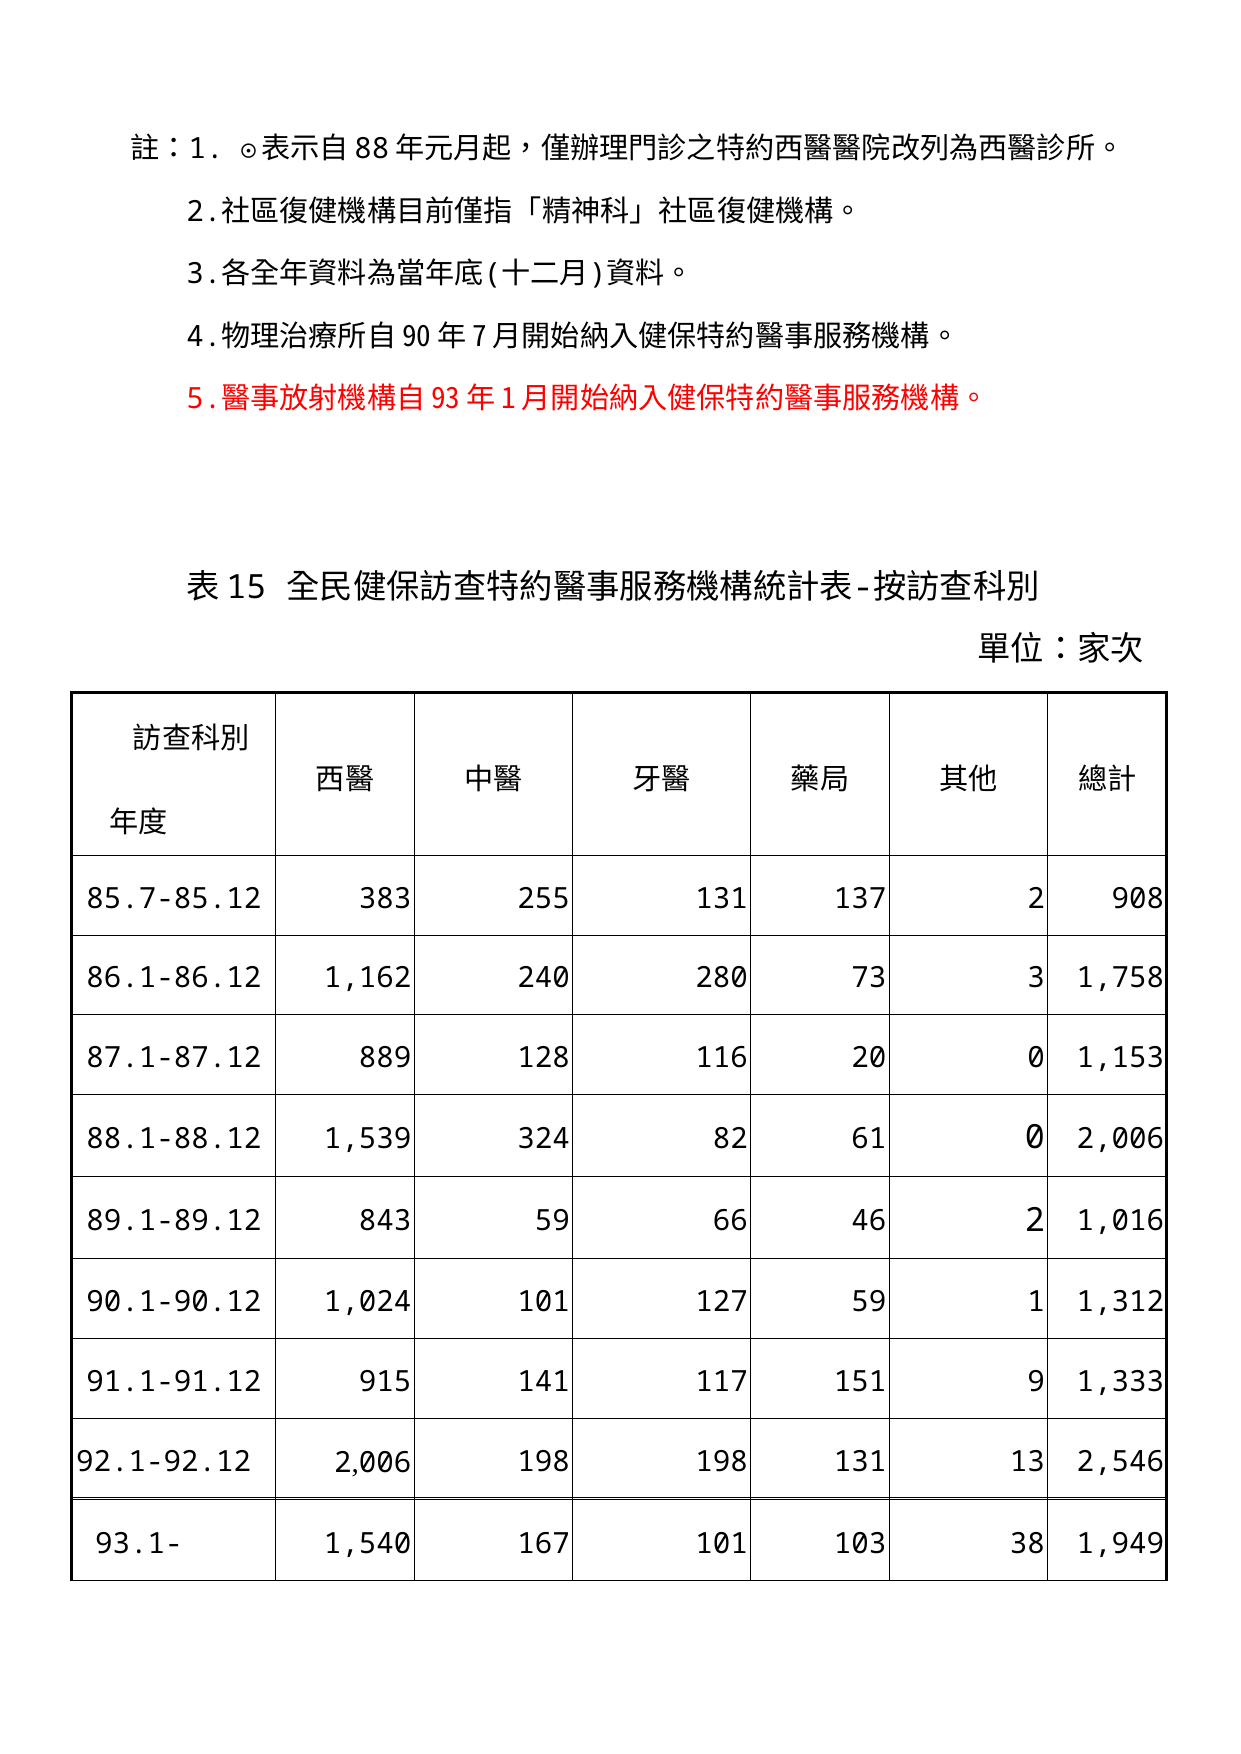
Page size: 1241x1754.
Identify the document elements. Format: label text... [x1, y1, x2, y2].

table_cell 131 [573, 856, 750, 934]
table_cell 2,006 [1048, 1095, 1165, 1176]
table_cell 1 [890, 1259, 1047, 1338]
table_cell 93.1- [73, 1500, 275, 1579]
table_cell 198 [415, 1419, 572, 1497]
table_cell 2,006 [276, 1419, 414, 1497]
table_header 總計 [1048, 694, 1165, 855]
table_cell 255 [415, 856, 572, 934]
table_header 西醫 [276, 694, 414, 855]
table_cell 137 [751, 856, 889, 934]
table_header 中醫 [415, 694, 572, 855]
table_cell 1,312 [1048, 1259, 1165, 1338]
table_cell 1,539 [276, 1095, 414, 1176]
table_cell 87.1-87.12 [73, 1015, 275, 1094]
table_cell 2 [890, 856, 1047, 934]
table_cell 59 [415, 1177, 572, 1258]
table_cell 1,162 [276, 936, 414, 1014]
table_cell 46 [751, 1177, 889, 1258]
table_header 訪查科別 年度 [73, 694, 275, 855]
text 4.物理治療所自90年7月開始納入健保特約醫事服務機構。 [130, 292, 1144, 354]
text 單位：家次 [130, 604, 1144, 667]
table_cell 908 [1048, 856, 1165, 934]
table_cell 92.1-92.12 [73, 1419, 275, 1497]
table_cell 889 [276, 1015, 414, 1094]
table_cell 66 [573, 1177, 750, 1258]
table_cell 101 [573, 1500, 750, 1579]
table_cell 383 [276, 856, 414, 934]
table_cell 59 [751, 1259, 889, 1338]
table_cell 324 [415, 1095, 572, 1176]
table_cell 127 [573, 1259, 750, 1338]
table_cell 2,546 [1048, 1419, 1165, 1497]
text 3.各全年資料為當年底(十二月)資料。 [130, 229, 1144, 292]
table_cell 89.1-89.12 [73, 1177, 275, 1258]
table_cell 90.1-90.12 [73, 1259, 275, 1338]
table_cell 86.1-86.12 [73, 936, 275, 1014]
text 註：1. ⊙表示自88年元月起，僅辦理門診之特約西醫醫院改列為西醫診所。 [130, 104, 1144, 167]
table_cell 0 [890, 1015, 1047, 1094]
table_header 其他 [890, 694, 1047, 855]
table_cell 1,758 [1048, 936, 1165, 1014]
table_cell 131 [751, 1419, 889, 1497]
table_cell 101 [415, 1259, 572, 1338]
table_cell 20 [751, 1015, 889, 1094]
table_cell 73 [751, 936, 889, 1014]
table_cell 116 [573, 1015, 750, 1094]
table_cell 38 [890, 1500, 1047, 1579]
table_cell 117 [573, 1339, 750, 1418]
table_header 牙醫 [573, 694, 750, 855]
table_cell 151 [751, 1339, 889, 1418]
table_cell 167 [415, 1500, 572, 1579]
table_cell 9 [890, 1339, 1047, 1418]
table_cell 198 [573, 1419, 750, 1497]
table_cell 88.1-88.12 [73, 1095, 275, 1176]
table_cell 1,153 [1048, 1015, 1165, 1094]
table_cell 1,016 [1048, 1177, 1165, 1258]
table_cell 915 [276, 1339, 414, 1418]
table_cell 1,333 [1048, 1339, 1165, 1418]
table_cell 843 [276, 1177, 414, 1258]
table_header 藥局 [751, 694, 889, 855]
table_cell 91.1-91.12 [73, 1339, 275, 1418]
table_cell 3 [890, 936, 1047, 1014]
table_cell 240 [415, 936, 572, 1014]
table_cell 280 [573, 936, 750, 1014]
text 2.社區復健機構目前僅指「精神科」社區復健機構。 [130, 167, 1144, 229]
table_cell 141 [415, 1339, 572, 1418]
table_cell 82 [573, 1095, 750, 1176]
table_cell 2 [890, 1177, 1047, 1258]
table_cell 103 [751, 1500, 889, 1579]
text 5.醫事放射機構自93年1月開始納入健保特約醫事服務機構。 [130, 354, 1144, 417]
table_cell 61 [751, 1095, 889, 1176]
table_cell 85.7-85.12 [73, 856, 275, 934]
table_cell 1,949 [1048, 1500, 1165, 1579]
table_cell 13 [890, 1419, 1047, 1497]
table_cell 128 [415, 1015, 572, 1094]
table_cell 0 [890, 1095, 1047, 1176]
table_cell 1,540 [276, 1500, 414, 1579]
table_cell 1,024 [276, 1259, 414, 1338]
text 表15 全民健保訪查特約醫事服務機構統計表-按訪查科別 [186, 542, 1144, 604]
